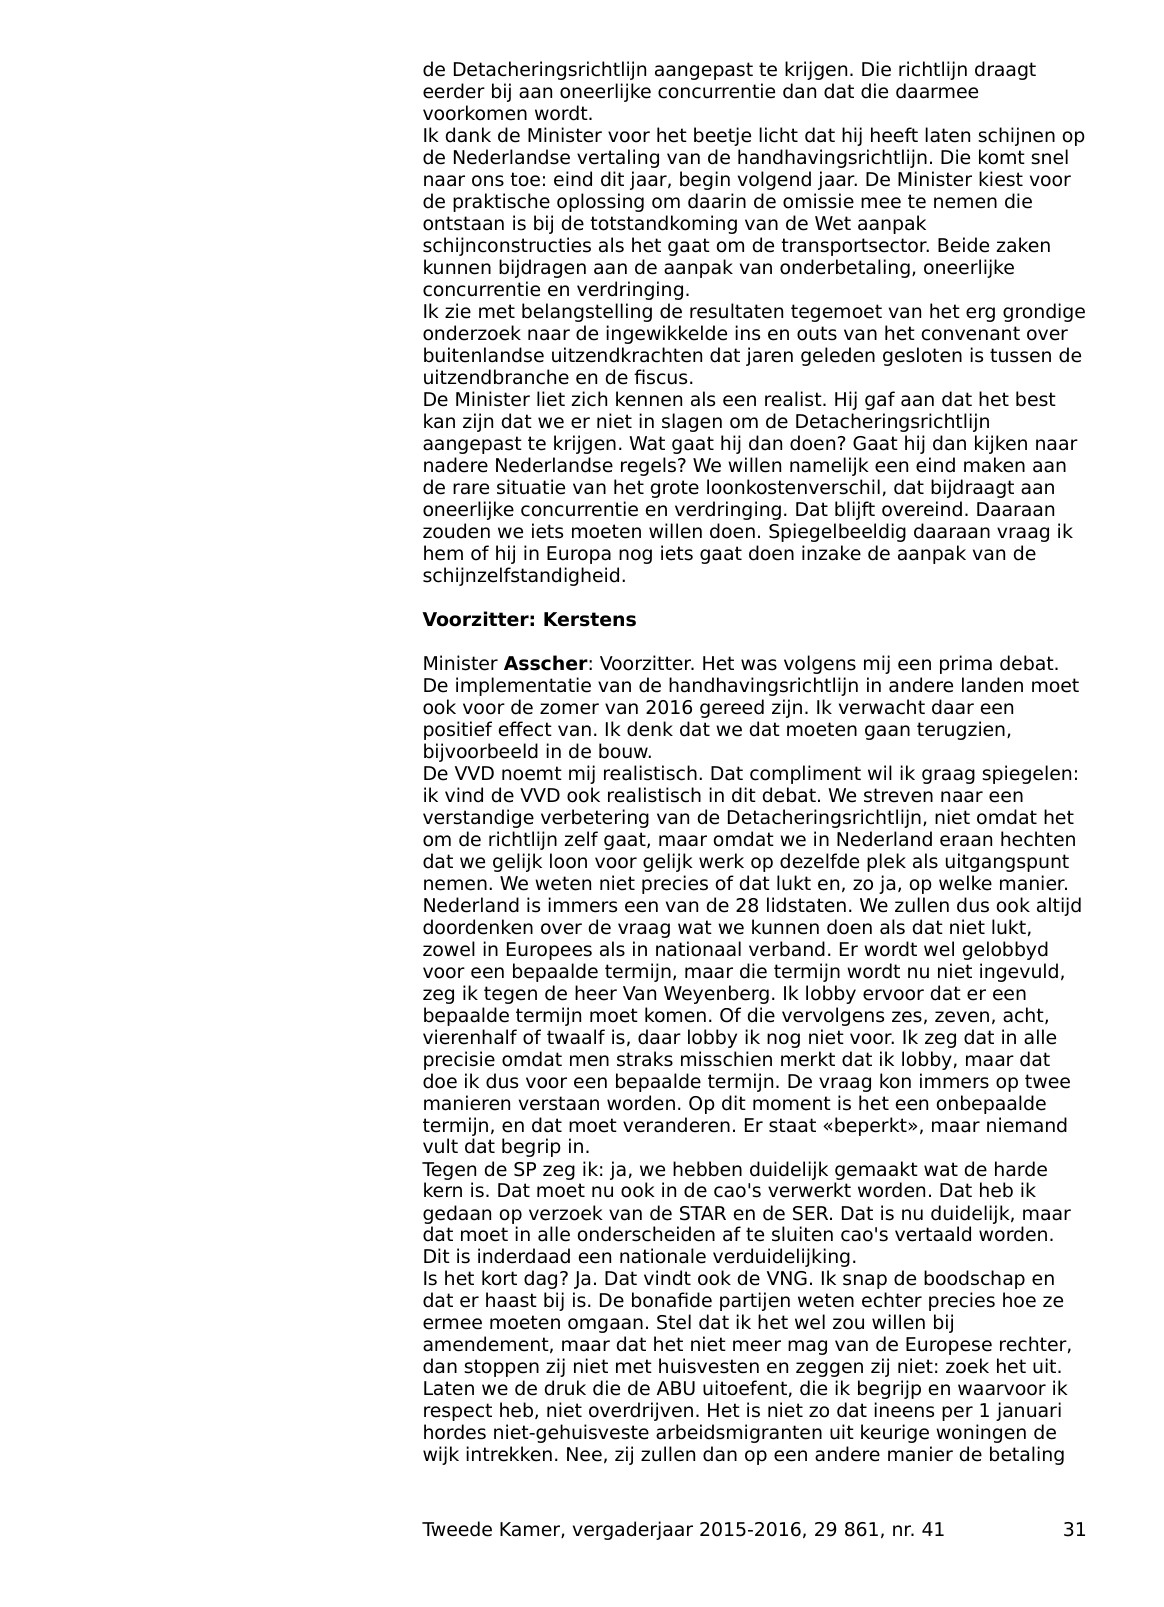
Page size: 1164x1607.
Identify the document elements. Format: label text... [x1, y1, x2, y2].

text De implementatie van de handhavingsrichtlijn in andere landen moet ook voor de zomer van 2016 gereed zijn. Ik verwacht daar een positief effect van. Ik denk dat we dat moeten gaan terugzien, bijvoorbeeld in de bouw. [422, 675, 1087, 763]
text Tegen de SP zeg ik: ja, we hebben duidelijk gemaakt wat de harde kern is. Dat moet nu ook in de cao's verwerkt worden. Dat heb ik gedaan op verzoek van de STAR en de SER. Dat is nu duidelijk, maar dat moet in alle onderscheiden af te sluiten cao's vertaald worden. Dit is inderdaad een nationale verduidelijking. [422, 1158, 1087, 1268]
text De VVD noemt mij realistisch. Dat compliment wil ik graag spiegelen: ik vind de VVD ook realistisch in dit debat. We streven naar een verstandige verbetering van de Detacheringsrichtlijn, niet omdat het om de richtlijn zelf gaat, maar omdat we in Nederland eraan hechten dat we gelijk loon voor gelijk werk op dezelfde plek als uitgangspunt nemen. We weten niet precies of dat lukt en, zo ja, op welke manier. Nederland is immers een van de 28 lidstaten. We zullen dus ook altijd doordenken over de vraag wat we kunnen doen als dat niet lukt, zowel in Europees als in nationaal verband. Er wordt wel gelobbyd voor een bepaalde termijn, maar die termijn wordt nu niet ingevuld, zeg ik tegen de heer Van Weyenberg. Ik lobby ervoor dat er een bepaalde termijn moet komen. Of die vervolgens zes, zeven, acht, vierenhalf of twaalf is, daar lobby ik nog niet voor. Ik zeg dat in alle precisie omdat men straks misschien merkt dat ik lobby, maar dat doe ik dus voor een bepaalde termijn. De vraag kon immers op twee manieren verstaan worden. Op dit moment is het een onbepaalde termijn, en dat moet veranderen. Er staat «beperkt», maar niemand vult dat begrip in. [422, 763, 1087, 1158]
text Minister Asscher: Voorzitter. Het was volgens mij een prima debat. [422, 653, 1087, 675]
text de Detacheringsrichtlijn aangepast te krijgen. Die richtlijn draagt eerder bij aan oneerlijke concurrentie dan dat die daarmee voorkomen wordt. [422, 59, 1087, 125]
text Is het kort dag? Ja. Dat vindt ook de VNG. Ik snap de boodschap en dat er haast bij is. De bonafide partijen weten echter precies hoe ze ermee moeten omgaan. Stel dat ik het wel zou willen bij amendement, maar dat het niet meer mag van de Europese rechter, dan stoppen zij niet met huisvesten en zeggen zij niet: zoek het uit. Laten we de druk die de ABU uitoefent, die ik begrijp en waarvoor ik respect heb, niet overdrijven. Het is niet zo dat ineens per 1 januari hordes niet-gehuisveste arbeidsmigranten uit keurige woningen de wijk intrekken. Nee, zij zullen dan op een andere manier de betaling [422, 1268, 1087, 1466]
text Ik dank de Minister voor het beetje licht dat hij heeft laten schijnen op de Nederlandse vertaling van de handhavingsrichtlijn. Die komt snel naar ons toe: eind dit jaar, begin volgend jaar. De Minister kiest voor de praktische oplossing om daarin de omissie mee te nemen die ontstaan is bij de totstandkoming van de Wet aanpak schijnconstructies als het gaat om de transportsector. Beide zaken kunnen bijdragen aan de aanpak van onderbetaling, oneerlijke concurrentie en verdringing. [422, 125, 1087, 301]
subtitle Voorzitter: Kerstens [422, 609, 1087, 631]
text De Minister liet zich kennen als een realist. Hij gaf aan dat het best kan zijn dat we er niet in slagen om de Detacheringsrichtlijn aangepast te krijgen. Wat gaat hij dan doen? Gaat hij dan kijken naar nadere Nederlandse regels? We willen namelijk een eind maken aan de rare situatie van het grote loonkostenverschil, dat bijdraagt aan oneerlijke concurrentie en verdringing. Dat blijft overeind. Daaraan zouden we iets moeten willen doen. Spiegelbeeldig daaraan vraag ik hem of hij in Europa nog iets gaat doen inzake de aanpak van de schijnzelfstandigheid. [422, 389, 1087, 587]
text Ik zie met belangstelling de resultaten tegemoet van het erg grondige onderzoek naar de ingewikkelde ins en outs van het convenant over buitenlandse uitzendkrachten dat jaren geleden gesloten is tussen de uitzendbranche en de fiscus. [422, 301, 1087, 389]
